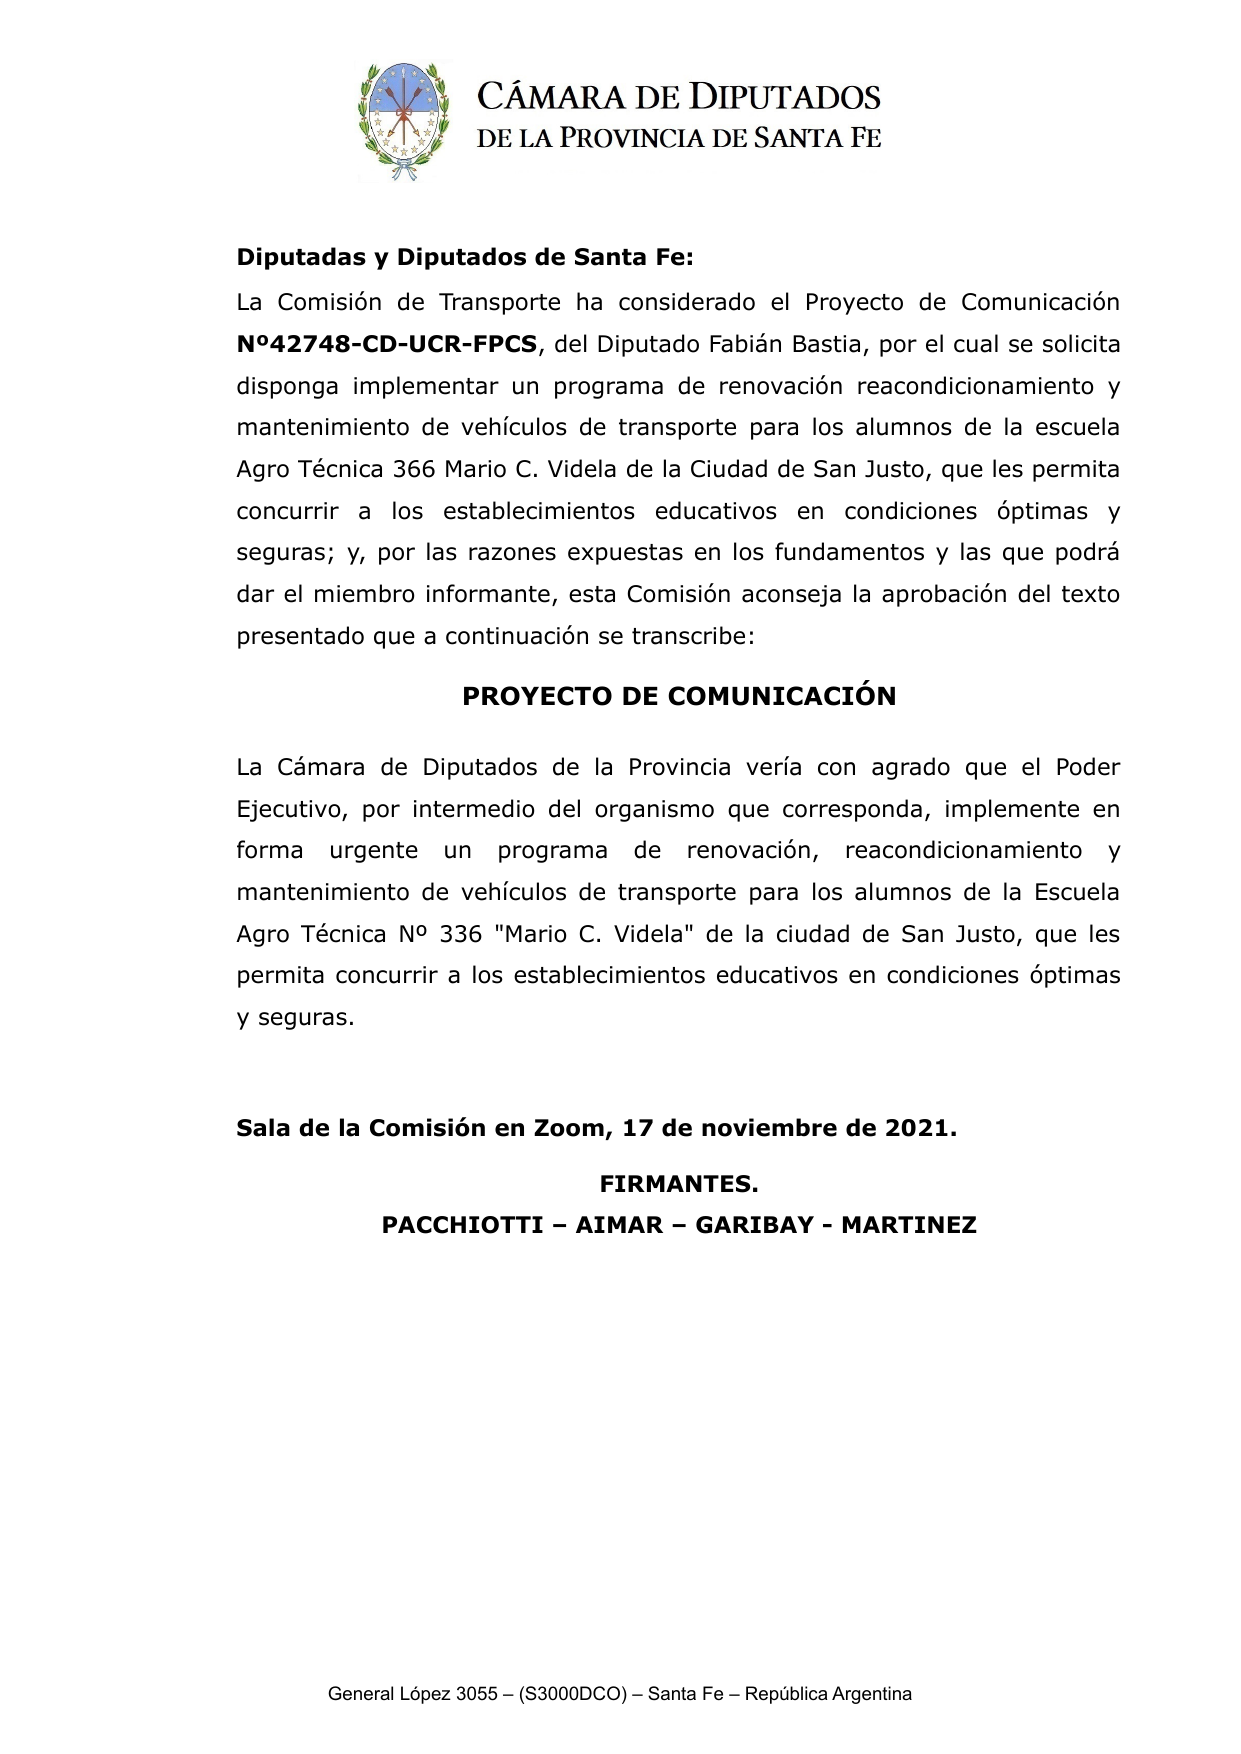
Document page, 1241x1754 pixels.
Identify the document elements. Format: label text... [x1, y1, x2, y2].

text Diputadas y Diputados de Santa Fe: [236, 242, 1122, 270]
text La Cámara de Diputados de la Provincia vería con agrado que el Poder Ejecutivo, por intermedio del organismo que corresponda, implemente en forma urgente un programa de renovación, reacondicionamiento y mantenimiento de vehículos de transporte para los alumnos de la Escuela Agro Técnica Nº 336 "Mario C. Videla" de la ciudad de San Justo, que les permita concurrir a los establecimientos educativos en condiciones óptimas y seguras. [236, 752, 1122, 1030]
text FIRMANTES. [236, 1169, 1122, 1197]
picture [354, 59, 886, 183]
text La Comisión de Transporte ha considerado el Proyecto de Comunicación Nº42748-CD-UCR-FPCS, del Diputado Fabián Bastia, por el cual se solicita disponga implementar un programa de renovación reacondicionamiento y mantenimiento de vehículos de transporte para los alumnos de la escuela Agro Técnica 366 Mario C. Videla de la Ciudad de San Justo, que les permita concurrir a los establecimientos educativos en condiciones óptimas y seguras; y, por las razones expuestas en los fundamentos y las que podrá dar el miembro informante, esta Comisión aconseja la aprobación del texto presentado que a continuación se transcribe: [236, 288, 1122, 649]
text PROYECTO DE COMUNICACIÓN [236, 680, 1122, 711]
text PACCHIOTTI – AIMAR – GARIBAY - MARTINEZ [236, 1211, 1122, 1239]
text Sala de la Comisión en Zoom, 17 de noviembre de 2021. [236, 1114, 1122, 1141]
